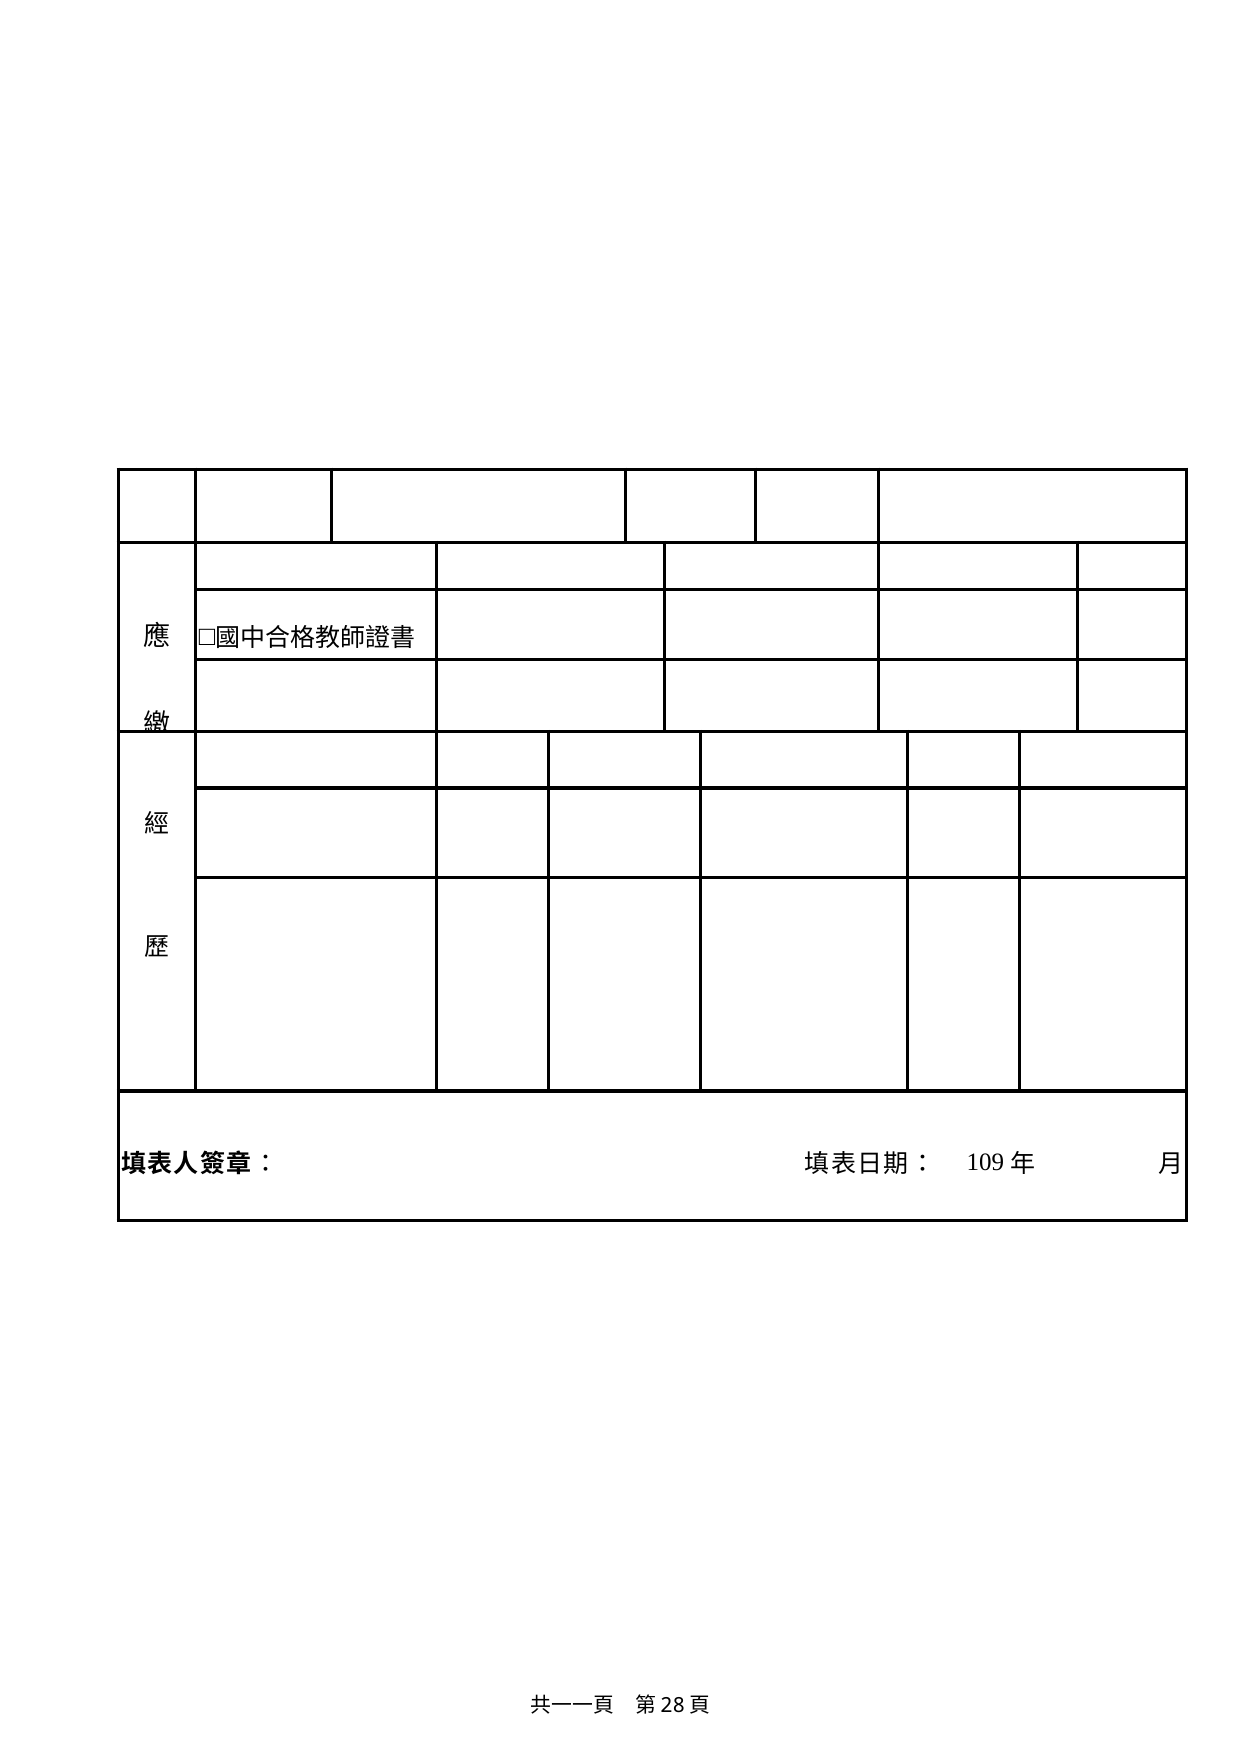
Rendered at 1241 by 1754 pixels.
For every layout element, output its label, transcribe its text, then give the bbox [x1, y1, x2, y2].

table_cell 備註 [1079, 544, 1185, 587]
table_cell 職 稱 [909, 733, 1018, 786]
table_cell [880, 591, 1076, 658]
table_cell [1021, 790, 1185, 876]
table_cell [625, 661, 663, 730]
table_cell 發 證 機 關 [880, 544, 1076, 587]
table_cell [702, 879, 906, 1089]
table_cell [702, 790, 906, 876]
table_cell [438, 790, 547, 876]
table_cell 經 歷 [120, 733, 194, 1089]
table_cell [666, 661, 877, 730]
table_cell [909, 790, 1018, 876]
table_cell [197, 879, 435, 1089]
table_cell 填表人簽章： 填表日期： 109年 月 日 [120, 1093, 1185, 1219]
table_cell [438, 591, 625, 658]
table_cell [197, 790, 435, 876]
table_cell 曾服務之機關學校 [702, 733, 906, 786]
table_cell 應 繳 驗 證 件 [120, 544, 194, 730]
table_cell 年 月至 年 月 [880, 471, 1185, 541]
table_cell 職 稱 [438, 733, 547, 786]
table_cell [627, 471, 754, 541]
table_cell 證 書 字 號 [438, 544, 663, 587]
table_cell [909, 879, 1018, 1089]
table_cell 研究所 [197, 471, 330, 541]
table_cell [666, 591, 877, 658]
table_cell [1021, 879, 1185, 1089]
table_cell [757, 471, 877, 541]
table_cell 學 歷 [120, 471, 194, 541]
table_cell □其他 [197, 661, 435, 730]
table_cell 類 別 [197, 544, 435, 587]
table_cell [333, 471, 624, 541]
table_cell [1079, 661, 1185, 730]
table_cell □國中合格教師證書 [197, 591, 435, 658]
table_cell [550, 790, 699, 876]
table_cell [550, 879, 699, 1089]
table_cell [438, 661, 625, 730]
table_cell [880, 661, 1076, 730]
table_cell 發 證 日 期 [666, 544, 877, 587]
table_cell 起 迄 年 月 [1021, 733, 1185, 786]
table_cell 起 迄 年 月 [550, 733, 699, 786]
table_cell [625, 591, 663, 658]
table_cell 曾服務之機關學校 [197, 733, 435, 786]
table_cell [438, 879, 547, 1089]
table_cell [1079, 591, 1185, 658]
